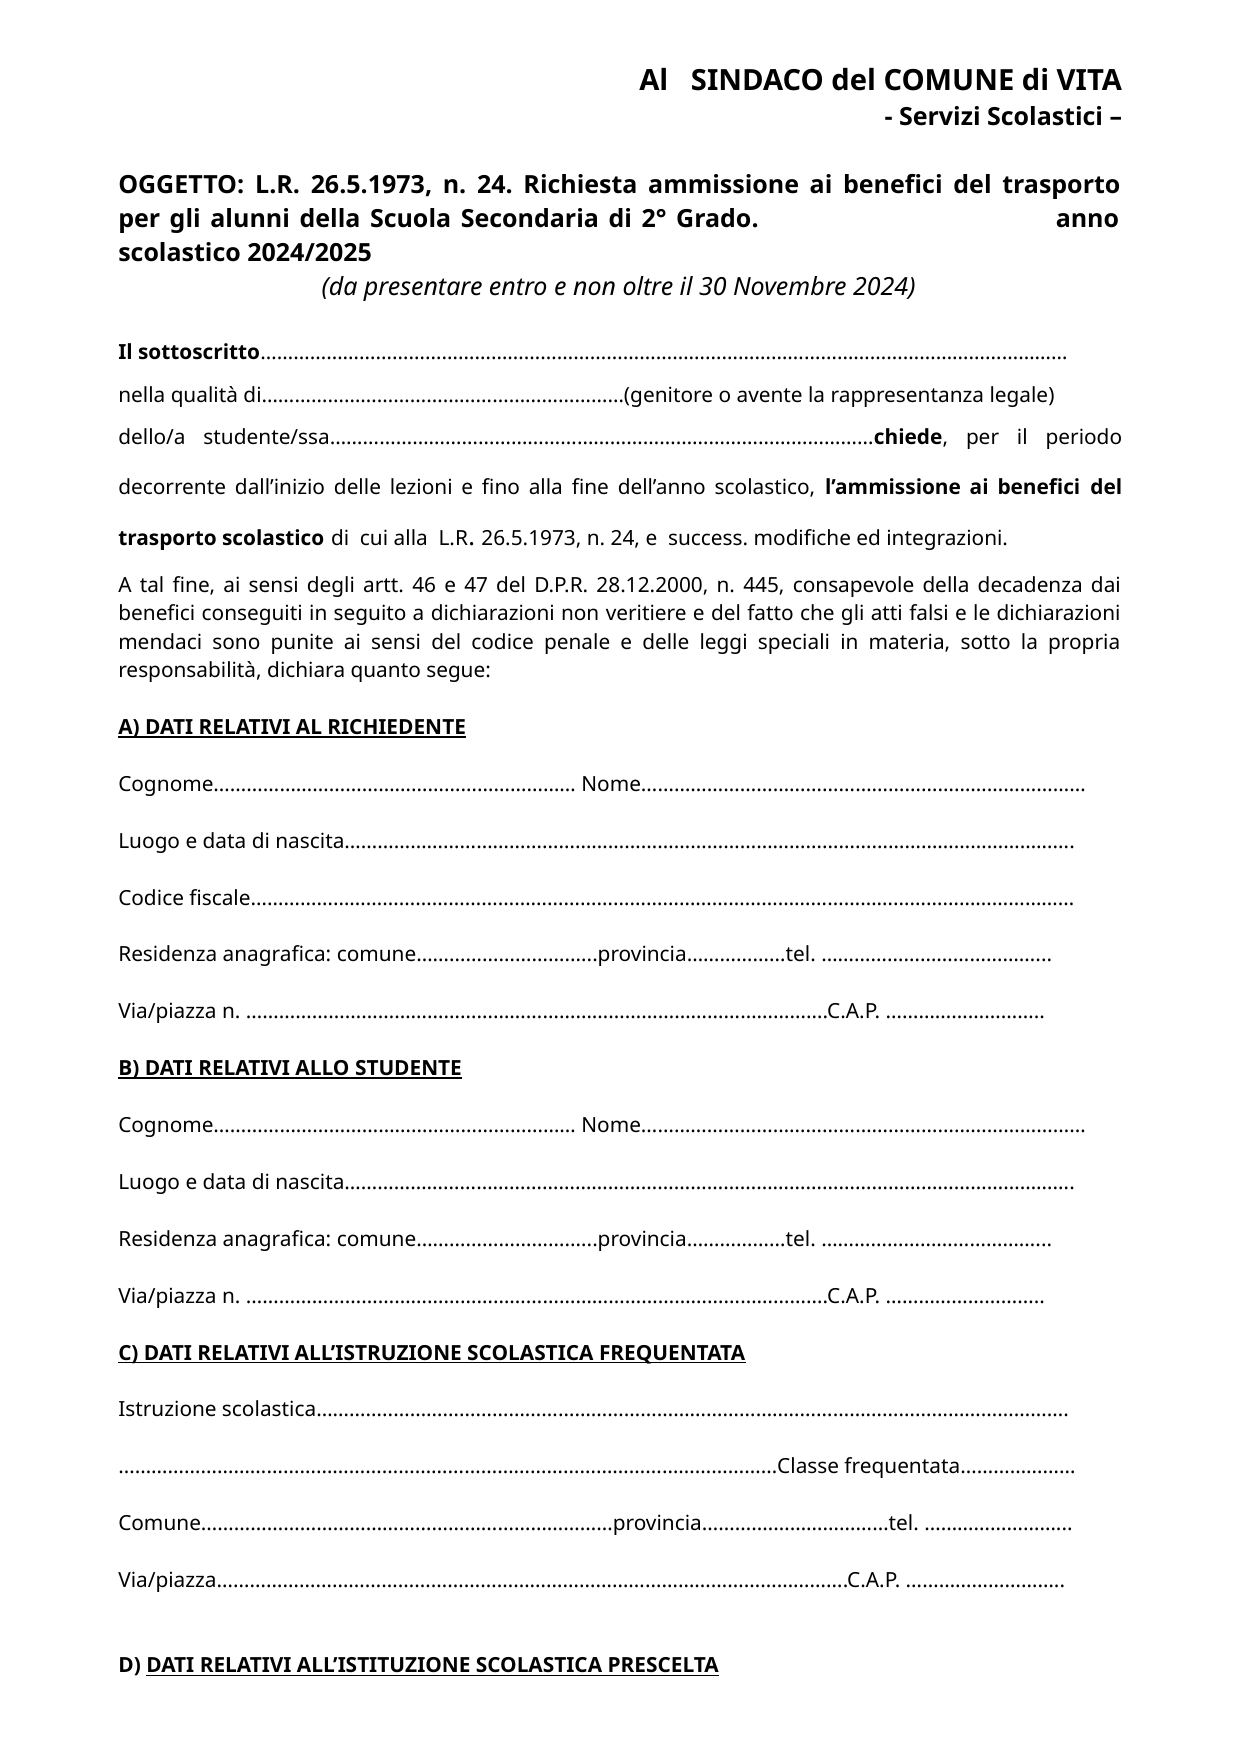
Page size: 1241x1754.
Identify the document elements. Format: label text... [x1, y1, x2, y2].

text Residenza anagrafica: comune……………………….…..provincia………………tel. …………………………………... [118, 1224, 1122, 1252]
text Codice fiscale…………………………………………………………………………………………………………………………………… [118, 883, 1122, 911]
text Cognome………………………………………………………… Nome……………………………………………………………………… [118, 1110, 1122, 1139]
text dello/a studente/ssa………………………………………………………………………………………chiede, per il periodo decorrente dall’inizio delle lezioni e fino alla fine dell’anno scolastico, l’ammissione ai benefici del trasporto scolastico di cui alla L.R. 26.5.1973, n. 24, e success. modifiche ed integrazioni. [118, 422, 1122, 553]
text - Servizi Scolastici – [156, 99, 1122, 133]
text Via/piazza…………………………………………………………………………………………………….C.A.P. ……………………….. [118, 1565, 1122, 1594]
text Luogo e data di nascita……………………………………………………………………………………………………………………. [118, 826, 1122, 854]
text Via/piazza n. …………………………………………………………………………………………….C.A.P. ……………………….. [118, 1281, 1122, 1309]
text Il sottoscritto………………………………………………………………………………………………………………………………… [118, 337, 1122, 366]
text Via/piazza n. …………………………………………………………………………………………….C.A.P. ……………………….. [118, 996, 1122, 1025]
text Residenza anagrafica: comune……………………….…..provincia………………tel. …………………………………... [118, 939, 1122, 968]
subtitle Al SINDACO del COMUNE di VITA [118, 59, 1122, 99]
text B) DATI RELATIVI ALLO STUDENTE [118, 1053, 1122, 1082]
text Comune…………………………………………………………………provincia……….……………………tel. ……………………... [118, 1508, 1122, 1537]
text Istruzione scolastica…………..……………………………………………………………..……………………………………………. [118, 1394, 1122, 1423]
text A tal fine, ai sensi degli artt. 46 e 47 del D.P.R. 28.12.2000, n. 445, consapevole della decadenza dai benefici conseguiti in seguito a dichiarazioni non veritiere e del fatto che gli atti falsi e le dichiarazioni mendaci sono punite ai sensi del codice penale e delle leggi speciali in materia, sotto la propria responsabilità, dichiara quanto segue: [118, 570, 1122, 684]
text (da presentare entro e non oltre il 30 Novembre 2024) [118, 269, 1122, 303]
text OGGETTO: L.R. 26.5.1973, n. 24. Richiesta ammissione ai benefici del trasporto per gli alunni della Scuola Secondaria di 2° Grado. anno scolastico 2024/2025 [118, 167, 1122, 269]
text nella qualità di…………………………………………………………(genitore o avente la rappresentanza legale) [118, 380, 1122, 408]
text C) DATI RELATIVI ALL’ISTRUZIONE SCOLASTICA FREQUENTATA [118, 1338, 1122, 1366]
text D) DATI RELATIVI ALL’ISTITUZIONE SCOLASTICA PRESCELTA [118, 1651, 1122, 1679]
text Luogo e data di nascita……………………………………………………………………………………………………………………. [118, 1167, 1122, 1196]
text …………………………………………………………………………………………………………Classe frequentata………………… [118, 1451, 1122, 1480]
text A) DATI RELATIVI AL RICHIEDENTE [118, 712, 1122, 741]
text Cognome………………………………………………………… Nome……………………………………………………………………… [118, 769, 1122, 797]
